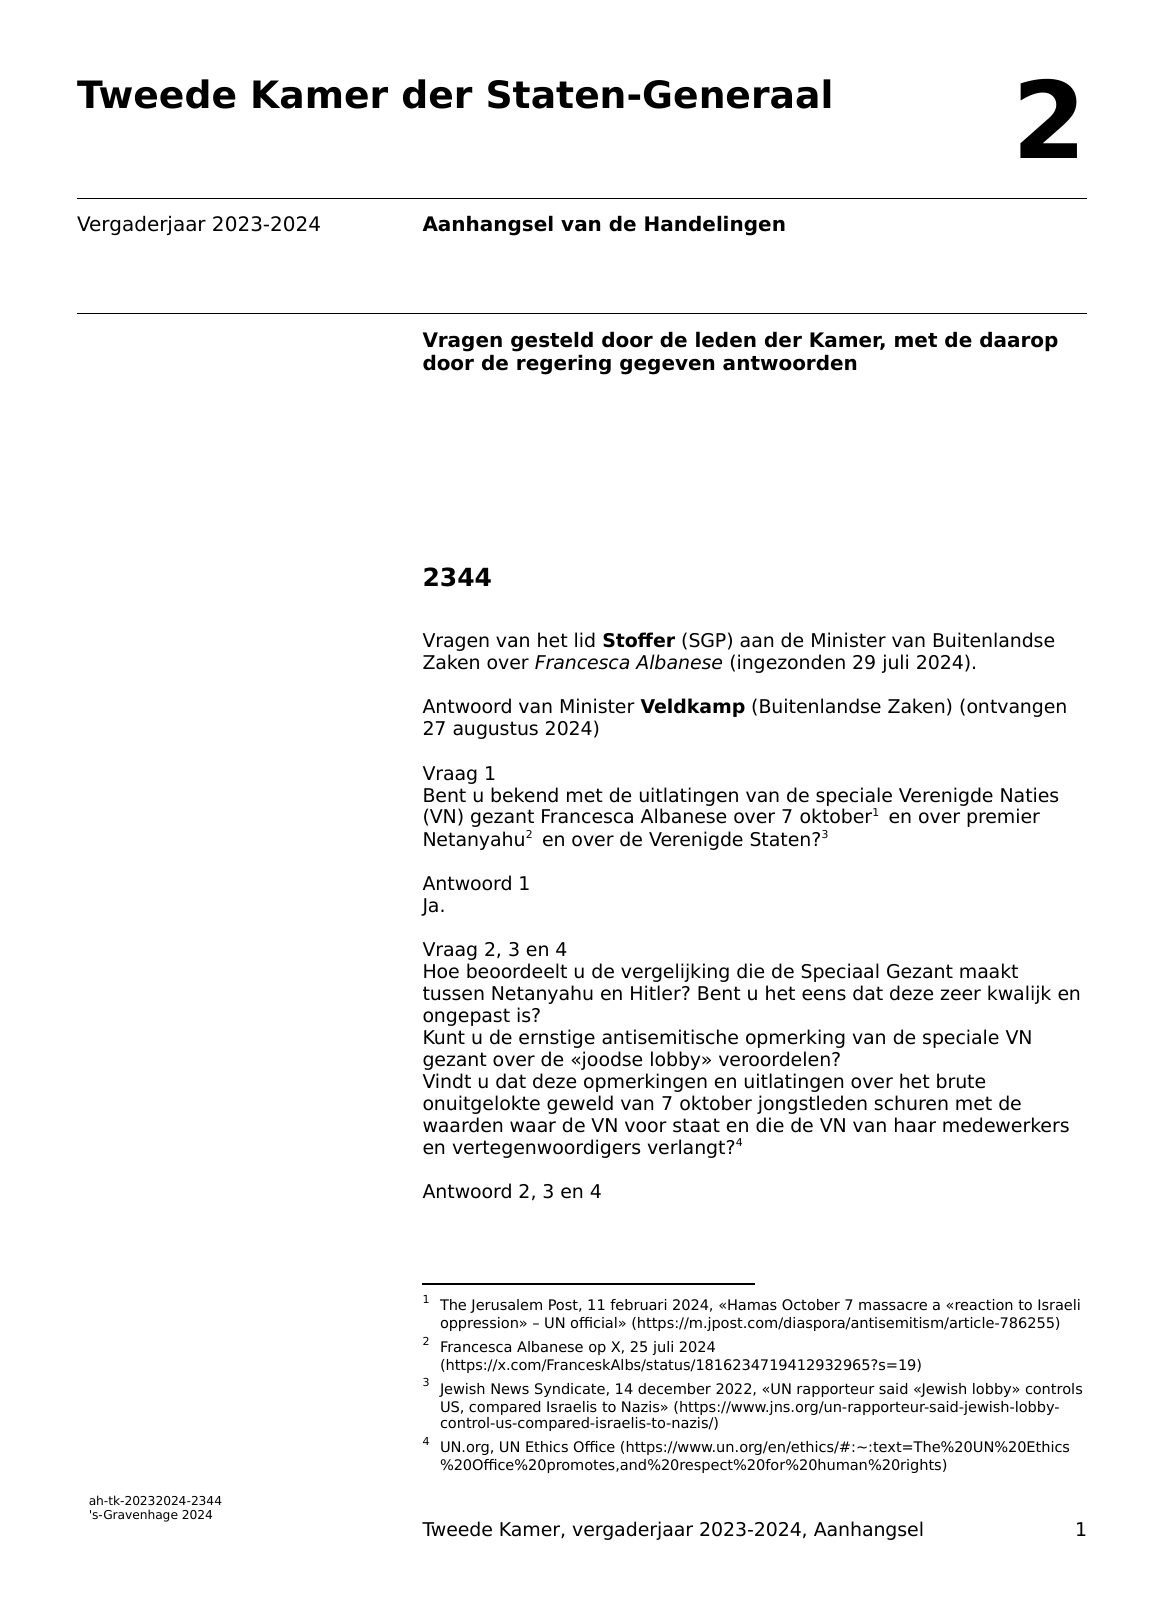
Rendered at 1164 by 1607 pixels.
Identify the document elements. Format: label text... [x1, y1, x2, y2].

text Jewish News Syndicate, 14 december 2022, «UN rapporteur said «Jewish lobby» controls US, compared Israelis to Nazis» (https://www.jns.org/un-rapporteur-said-jewish-lobby-control-us-compared-israelis-to-nazis/) [422, 1377, 1087, 1432]
text Bent u bekend met de uitlatingen van de speciale Verenigde Naties (VN) gezant Francesca Albanese over 7 oktober en over premier Netanyahu en over de Verenigde Staten? [422, 784, 1087, 850]
text 2344 [422, 563, 1087, 592]
table_cell Vergaderjaar 2023-2024 [77, 199, 422, 313]
text UN.org, UN Ethics Office (https://www.un.org/en/ethics/#:~:text=The%20UN%20Ethics%20Office%20promotes,and%20respect%20for%20human%20rights) [422, 1435, 1087, 1474]
table_cell Aanhangsel van de Handelingen [422, 199, 1087, 313]
table_cell [77, 314, 422, 375]
text Kunt u de ernstige antisemitische opmerking van de speciale VN gezant over de «joodse lobby» veroordelen? [422, 1027, 1087, 1071]
text 's-Gravenhage 2024 [88, 1508, 323, 1522]
table_header Tweede Kamer der Staten-Generaal [77, 59, 886, 198]
text Vraag 2, 3 en 4 [422, 939, 1087, 961]
text Hoe beoordeelt u de vergelijking die de Speciaal Gezant maakt tussen Netanyahu en Hitler? Bent u het eens dat deze zeer kwalijk en ongepast is? [422, 961, 1087, 1027]
text Antwoord 2, 3 en 4 [422, 1181, 1087, 1203]
text Vindt u dat deze opmerkingen en uitlatingen over het brute onuitgelokte geweld van 7 oktober jongstleden schuren met de waarden waar de VN voor staat en die de VN van haar medewerkers en vertegenwoordigers verlangt? [422, 1071, 1087, 1158]
text The Jerusalem Post, 11 februari 2024, «Hamas October 7 massacre a «reaction to Israeli oppression» – UN official» (https://m.jpost.com/diaspora/antisemitism/article-786255) [422, 1293, 1087, 1332]
text Vragen van het lid Stoffer (SGP) aan de Minister van Buitenlandse Zaken over Francesca Albanese (ingezonden 29 juli 2024). [422, 630, 1087, 674]
text ah-tk-20232024-2344 [88, 1494, 323, 1508]
table_cell Vragen gesteld door de leden der Kamer, met de daarop door de regering gegeven antwoorden [422, 314, 1087, 375]
text Vraag 1 [422, 762, 1087, 784]
text Ja. [422, 894, 1087, 917]
text Antwoord 1 [422, 873, 1087, 894]
text Antwoord van Minister Veldkamp (Buitenlandse Zaken) (ontvangen 27 augustus 2024) [422, 696, 1087, 740]
table_header 2 [886, 59, 1087, 198]
text Francesca Albanese op X, 25 juli 2024 (https://x.com/FranceskAlbs/status/1816234719412932965?s=19) [422, 1335, 1087, 1374]
